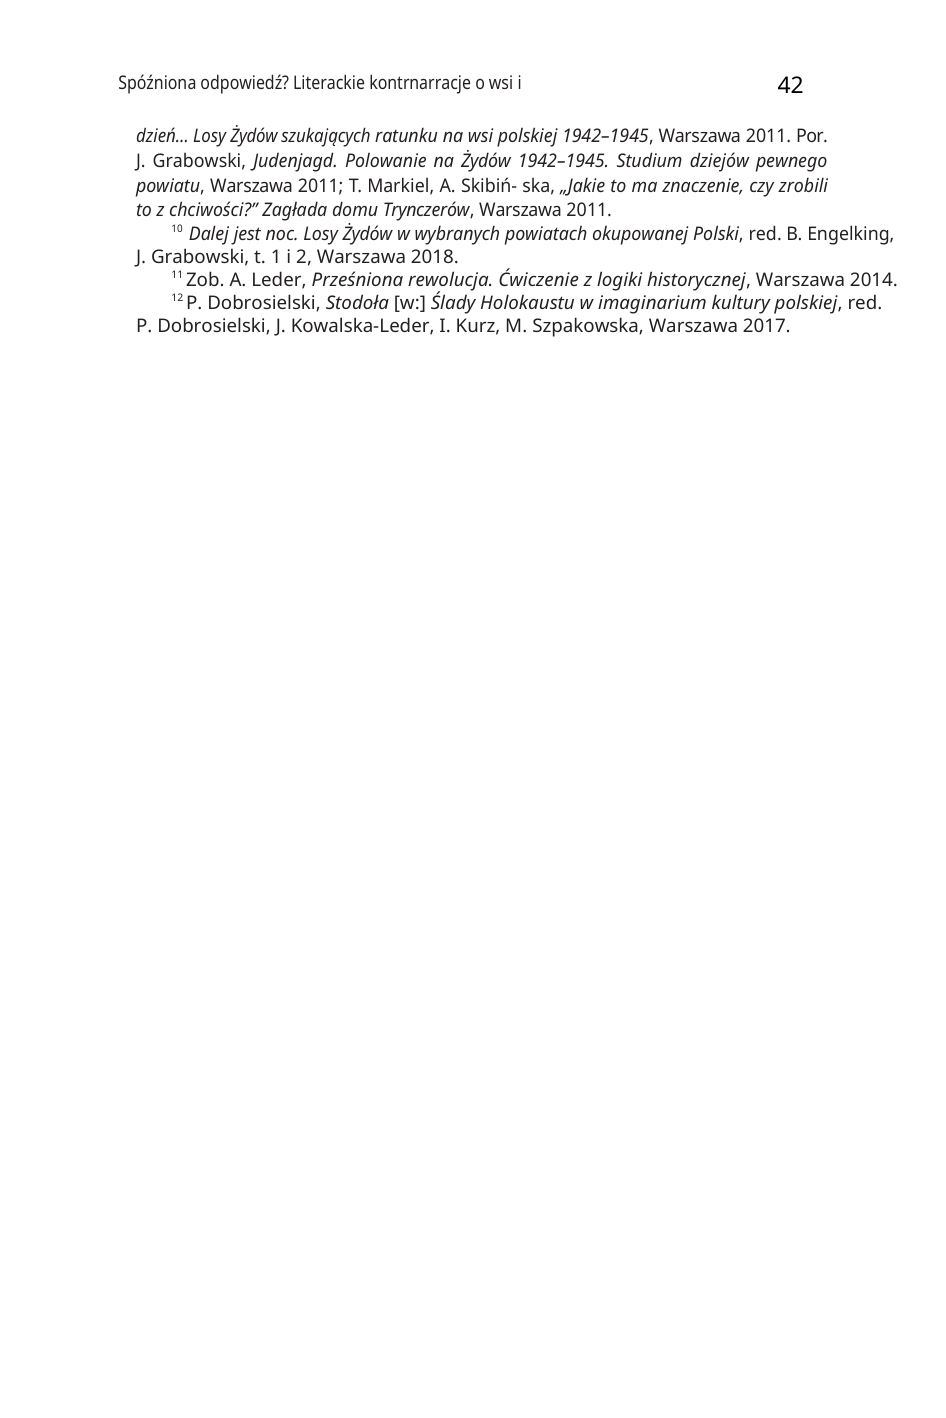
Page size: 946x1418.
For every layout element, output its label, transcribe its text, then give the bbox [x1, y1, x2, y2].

text J. Grabowski, t. 1 i 2, Warszawa 2018. [136, 245, 933, 268]
text 12 P. Dobrosielski, Stodoła [w:] Ślady Holokaustu w imaginarium kultury polskiej, red. [171, 291, 933, 314]
text dzień… Losy Żydów szukających ratunku na wsi polskiej 1942–1945, Warszawa 2011. Por. J. Grabowski, Judenjagd. Polowanie na Żydów 1942–1945. Studium dziejów pewnego powiatu, Warszawa 2011; T. Markiel, A. Skibiń- ska, „Jakie to ma znaczenie, czy zrobili to z chciwości?” Zagłada domu Trynczerów, Warszawa 2011. [136, 123, 828, 222]
text 11 Zob. A. Leder, Prześniona rewolucja. Ćwiczenie z logiki historycznej, Warszawa 2014. [171, 268, 933, 291]
text 10 Dalej jest noc. Losy Żydów w wybranych powiatach okupowanej Polski, red. B. Engelking, [171, 222, 933, 245]
text P. Dobrosielski, J. Kowalska-Leder, I. Kurz, M. Szpakowska, Warszawa 2017. [136, 314, 933, 337]
